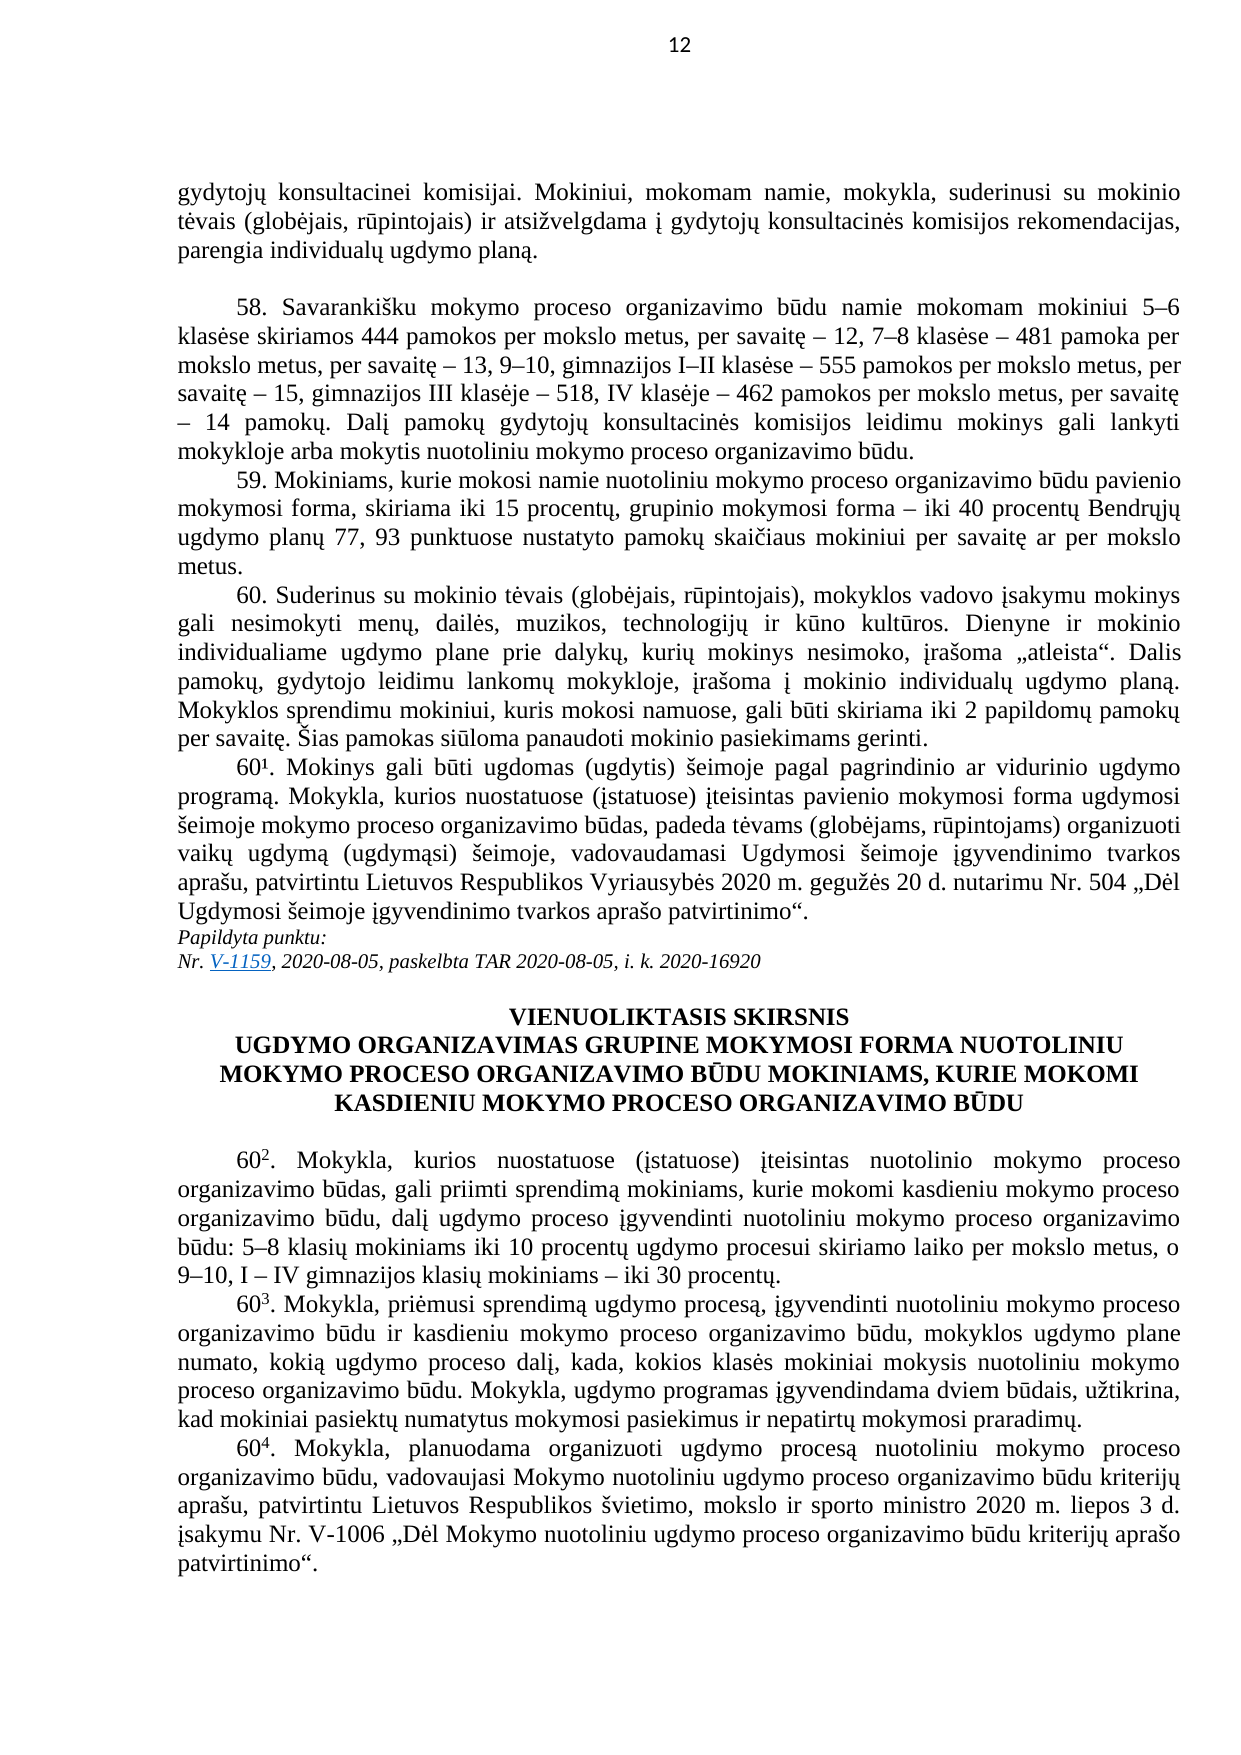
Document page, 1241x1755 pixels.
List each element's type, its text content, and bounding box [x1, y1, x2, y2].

text Nr. V-1159, 2020-08-05, paskelbta TAR 2020-08-05, i. k. 2020-16920 [177, 949, 1181, 973]
text 604. Mokykla, planuodama organizuoti ugdymo procesą nuotoliniu mokymo proceso organizavimo būdu, vadovaujasi Mokymo nuotoliniu ugdymo proceso organizavimo būdu kriterijų aprašu, patvirtintu Lietuvos Respublikos švietimo, mokslo ir sporto ministro 2020 m. liepos 3 d. įsakymu Nr. V-1006 „Dėl Mokymo nuotoliniu ugdymo proceso organizavimo būdu kriterijų aprašo patvirtinimo“. [177, 1433, 1181, 1577]
text 59. Mokiniams, kurie mokosi namie nuotoliniu mokymo proceso organizavimo būdu pavienio mokymosi forma, skiriama iki 15 procentų, grupinio mokymosi forma – iki 40 procentų Bendrųjų ugdymo planų 77, 93 punktuose nustatyto pamokų skaičiaus mokiniui per savaitę ar per mokslo metus. [177, 465, 1181, 580]
text Papildyta punktu: [177, 925, 1181, 949]
text VIENUOLIKTASIS SKIRSNIS [177, 1002, 1181, 1030]
text UGDYMO ORGANIZAVIMAS GRUPINE MOKYMOSI FORMA NUOTOLINIU MOKYMO PROCESO ORGANIZAVIMO BŪDU MOKINIAMS, KURIE MOKOMI KASDIENIU MOKYMO PROCESO ORGANIZAVIMO BŪDU [177, 1030, 1181, 1117]
text 602. Mokykla, kurios nuostatuose (įstatuose) įteisintas nuotolinio mokymo proceso organizavimo būdas, gali priimti sprendimą mokiniams, kurie mokomi kasdieniu mokymo proceso organizavimo būdu, dalį ugdymo proceso įgyvendinti nuotoliniu mokymo proceso organizavimo būdu: 5–8 klasių mokiniams iki 10 procentų ugdymo procesui skiriamo laiko per mokslo metus, o 9–10, I – IV gimnazijos klasių mokiniams – iki 30 procentų. [177, 1145, 1181, 1289]
text gydytojų konsultacinei komisijai. Mokiniui, mokomam namie, mokykla, suderinusi su mokinio tėvais (globėjais, rūpintojais) ir atsižvelgdama į gydytojų konsultacinės komisijos rekomendacijas, parengia individualų ugdymo planą. [177, 177, 1181, 263]
text 60. Suderinus su mokinio tėvais (globėjais, rūpintojais), mokyklos vadovo įsakymu mokinys gali nesimokyti menų, dailės, muzikos, technologijų ir kūno kultūros. Dienyne ir mokinio individualiame ugdymo plane prie dalykų, kurių mokinys nesimoko, įrašoma „atleista“. Dalis pamokų, gydytojo leidimu lankomų mokykloje, įrašoma į mokinio individualų ugdymo planą. Mokyklos sprendimu mokiniui, kuris mokosi namuose, gali būti skiriama iki 2 papildomų pamokų per savaitę. Šias pamokas siūloma panaudoti mokinio pasiekimams gerinti. [177, 580, 1181, 752]
text 603. Mokykla, priėmusi sprendimą ugdymo procesą, įgyvendinti nuotoliniu mokymo proceso organizavimo būdu ir kasdieniu mokymo proceso organizavimo būdu, mokyklos ugdymo plane numato, kokią ugdymo proceso dalį, kada, kokios klasės mokiniai mokysis nuotoliniu mokymo proceso organizavimo būdu. Mokykla, ugdymo programas įgyvendindama dviem būdais, užtikrina, kad mokiniai pasiektų numatytus mokymosi pasiekimus ir nepatirtų mokymosi praradimų. [177, 1289, 1181, 1433]
text 60¹. Mokinys gali būti ugdomas (ugdytis) šeimoje pagal pagrindinio ar vidurinio ugdymo programą. Mokykla, kurios nuostatuose (įstatuose) įteisintas pavienio mokymosi forma ugdymosi šeimoje mokymo proceso organizavimo būdas, padeda tėvams (globėjams, rūpintojams) organizuoti vaikų ugdymą (ugdymąsi) šeimoje, vadovaudamasi Ugdymosi šeimoje įgyvendinimo tvarkos aprašu, patvirtintu Lietuvos Respublikos Vyriausybės 2020 m. gegužės 20 d. nutarimu Nr. 504 „Dėl Ugdymosi šeimoje įgyvendinimo tvarkos aprašo patvirtinimo“. [177, 752, 1181, 925]
text 58. Savarankišku mokymo proceso organizavimo būdu namie mokomam mokiniui 5–6 klasėse skiriamos 444 pamokos per mokslo metus, per savaitę – 12, 7–8 klasėse – 481 pamoka per mokslo metus, per savaitę – 13, 9–10, gimnazijos I–II klasėse – 555 pamokos per mokslo metus, per savaitę – 15, gimnazijos III klasėje – 518, IV klasėje – 462 pamokos per mokslo metus, per savaitę – 14 pamokų. Dalį pamokų gydytojų konsultacinės komisijos leidimu mokinys gali lankyti mokykloje arba mokytis nuotoliniu mokymo proceso organizavimo būdu. [177, 292, 1181, 465]
